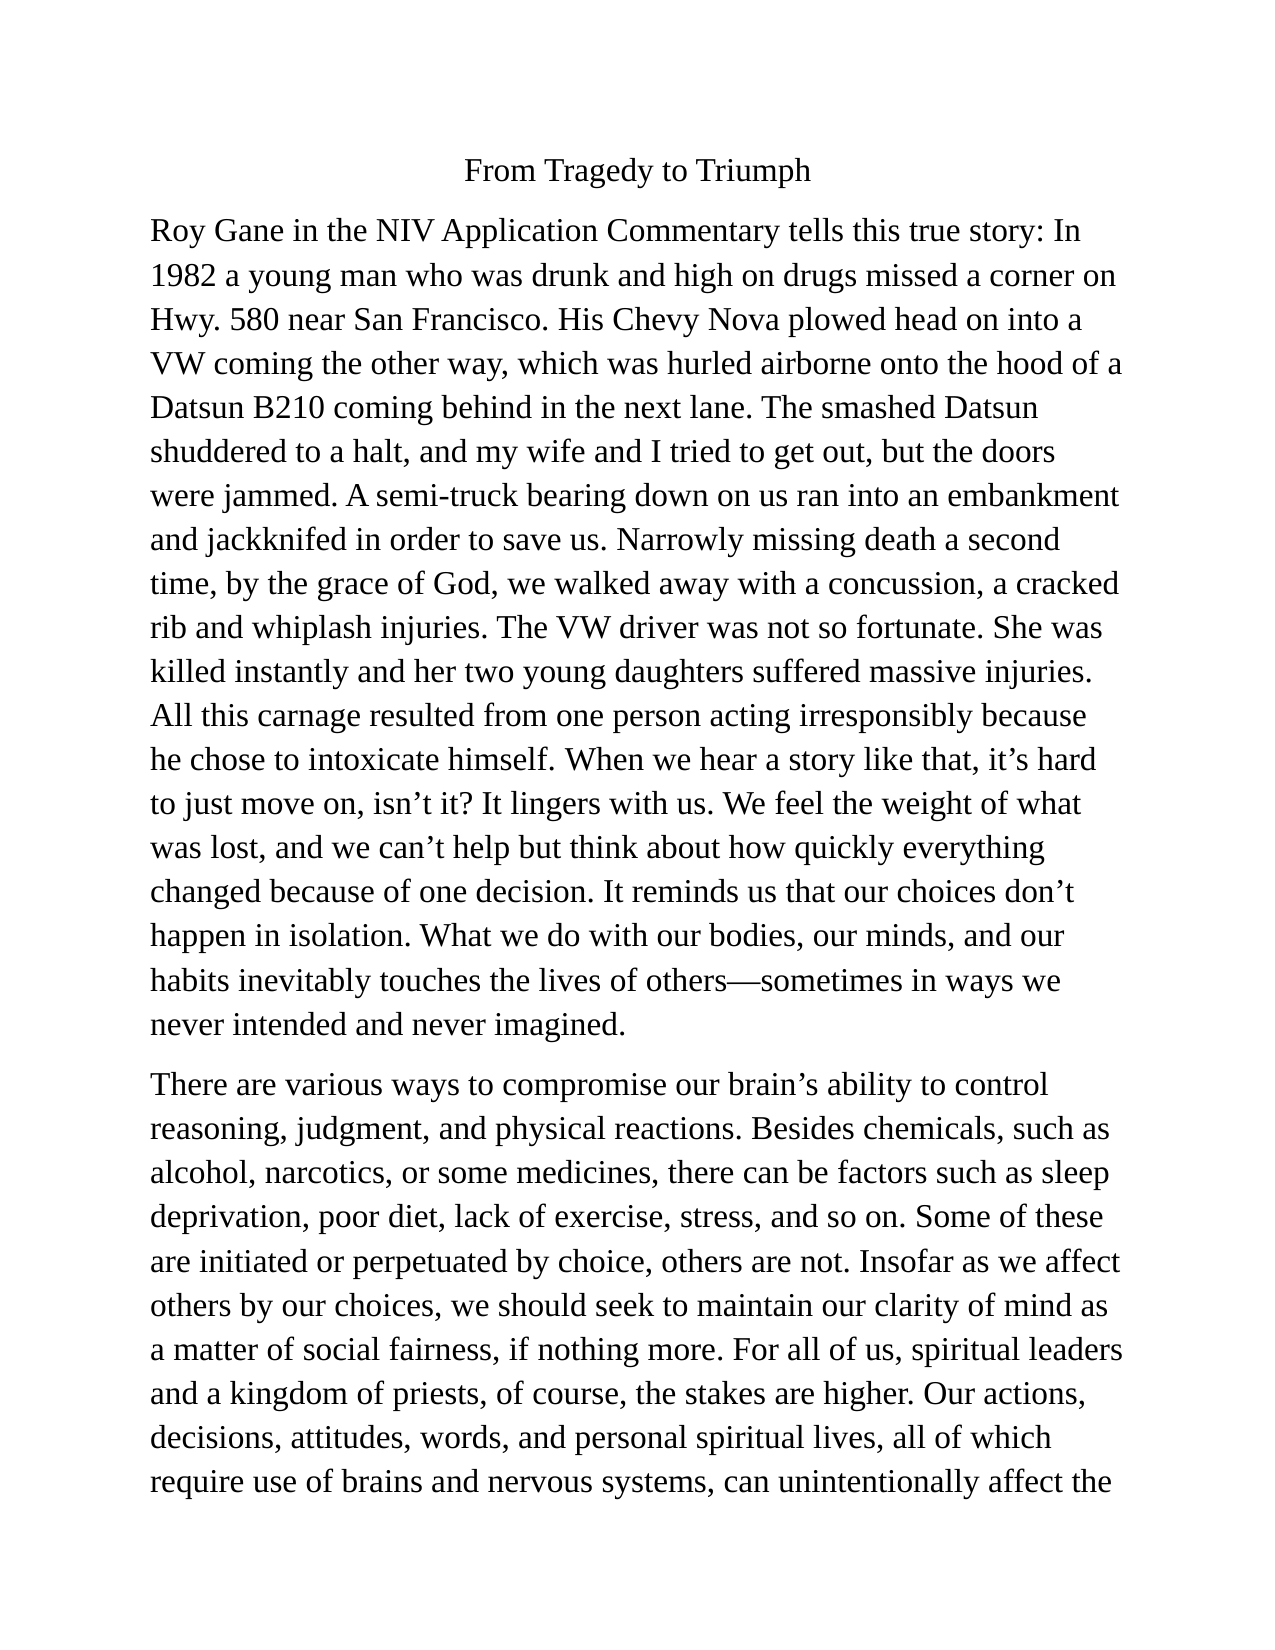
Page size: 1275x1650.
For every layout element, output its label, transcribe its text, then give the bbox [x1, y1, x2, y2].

text From Tragedy to Triumph [150, 150, 1125, 188]
text Roy Gane in the NIV Application Commentary tells this true story: In 1982 a young man who was drunk and high on drugs missed a corner on Hwy. 580 near San Francisco. His Chevy Nova plowed head on into a VW coming the other way, which was hurled airborne onto the hood of a Datsun B210 coming behind in the next lane. The smashed Datsun shuddered to a halt, and my wife and I tried to get out, but the doors were jammed. A semi-truck bearing down on us ran into an embankment and jackknifed in order to save us. Narrowly missing death a second time, by the grace of God, we walked away with a concussion, a cracked rib and whiplash injuries. The VW driver was not so fortunate. She was killed instantly and her two young daughters suffered massive injuries. All this carnage resulted from one person acting irresponsibly because he chose to intoxicate himself. When we hear a story like that, it’s hard to just move on, isn’t it? It lingers with us. We feel the weight of what was lost, and we can’t help but think about how quickly everything changed because of one decision. It reminds us that our choices don’t happen in isolation. What we do with our bodies, our minds, and our habits inevitably touches the lives of others—sometimes in ways we never intended and never imagined. [150, 211, 1125, 1042]
text There are various ways to compromise our brain’s ability to control reasoning, judgment, and physical reactions. Besides chemicals, such as alcohol, narcotics, or some medicines, there can be factors such as sleep deprivation, poor diet, lack of exercise, stress, and so on. Some of these are initiated or perpetuated by choice, others are not. Insofar as we affect others by our choices, we should seek to maintain our clarity of mind as a matter of social fairness, if nothing more. For all of us, spiritual leaders and a kingdom of priests, of course, the stakes are higher. Our actions, decisions, attitudes, words, and personal spiritual lives, all of which require use of brains and nervous systems, can unintentionally affect the [150, 1064, 1125, 1499]
